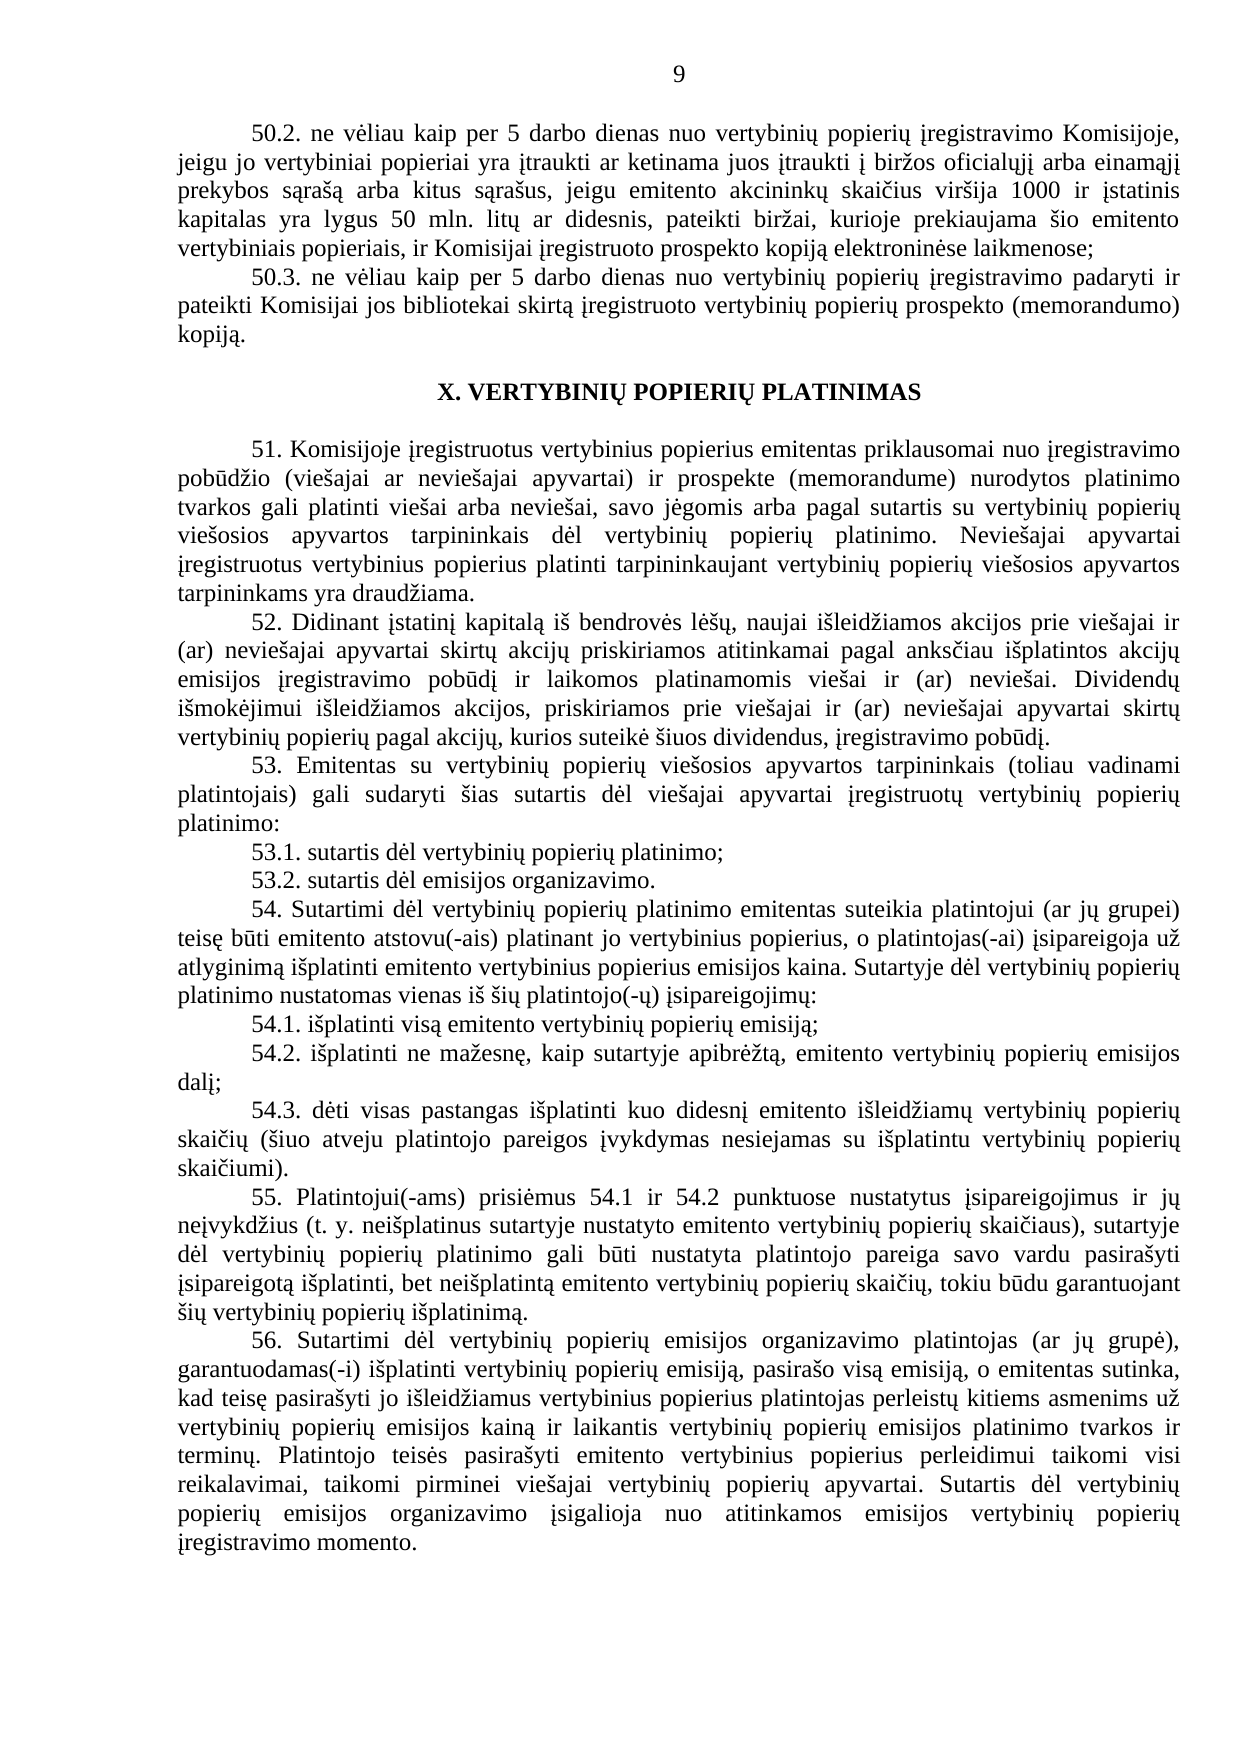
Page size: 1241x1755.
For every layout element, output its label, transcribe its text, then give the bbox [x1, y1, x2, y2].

text X. VERTYBINIŲ POPIERIŲ PLATINIMAS [177, 377, 1181, 406]
text 50.2. ne vėliau kaip per 5 darbo dienas nuo vertybinių popierių įregistravimo Komisijoje, jeigu jo vertybiniai popieriai yra įtraukti ar ketinama juos įtraukti į biržos oficialųjį arba einamąjį prekybos sąrašą arba kitus sąrašus, jeigu emitento akcininkų skaičius viršija 1000 ir įstatinis kapitalas yra lygus 50 mln. litų ar didesnis, pateikti biržai, kurioje prekiaujama šio emitento vertybiniais popieriais, ir Komisijai įregistruoto prospekto kopiją elektroninėse laikmenose; [177, 118, 1181, 262]
text 51. Komisijoje įregistruotus vertybinius popierius emitentas priklausomai nuo įregistravimo pobūdžio (viešajai ar neviešajai apyvartai) ir prospekte (memorandume) nurodytos platinimo tvarkos gali platinti viešai arba neviešai, savo jėgomis arba pagal sutartis su vertybinių popierių viešosios apyvartos tarpininkais dėl vertybinių popierių platinimo. Neviešajai apyvartai įregistruotus vertybinius popierius platinti tarpininkaujant vertybinių popierių viešosios apyvartos tarpininkams yra draudžiama. [177, 434, 1181, 607]
text 53.1. sutartis dėl vertybinių popierių platinimo; [177, 837, 1181, 866]
text 54.1. išplatinti visą emitento vertybinių popierių emisiją; [177, 1009, 1181, 1038]
text 50.3. ne vėliau kaip per 5 darbo dienas nuo vertybinių popierių įregistravimo padaryti ir pateikti Komisijai jos bibliotekai skirtą įregistruoto vertybinių popierių prospekto (memorandumo) kopiją. [177, 262, 1181, 348]
text 53. Emitentas su vertybinių popierių viešosios apyvartos tarpininkais (toliau vadinami platintojais) gali sudaryti šias sutartis dėl viešajai apyvartai įregistruotų vertybinių popierių platinimo: [177, 751, 1181, 837]
text 55. Platintojui(-ams) prisiėmus 54.1 ir 54.2 punktuose nustatytus įsipareigojimus ir jų neįvykdžius (t. y. neišplatinus sutartyje nustatyto emitento vertybinių popierių skaičiaus), sutartyje dėl vertybinių popierių platinimo gali būti nustatyta platintojo pareiga savo vardu pasirašyti įsipareigotą išplatinti, bet neišplatintą emitento vertybinių popierių skaičių, tokiu būdu garantuojant šių vertybinių popierių išplatinimą. [177, 1182, 1181, 1326]
text 54.3. dėti visas pastangas išplatinti kuo didesnį emitento išleidžiamų vertybinių popierių skaičių (šiuo atveju platintojo pareigos įvykdymas nesiejamas su išplatintu vertybinių popierių skaičiumi). [177, 1096, 1181, 1182]
text 54. Sutartimi dėl vertybinių popierių platinimo emitentas suteikia platintojui (ar jų grupei) teisę būti emitento atstovu(-ais) platinant jo vertybinius popierius, o platintojas(-ai) įsipareigoja už atlyginimą išplatinti emitento vertybinius popierius emisijos kaina. Sutartyje dėl vertybinių popierių platinimo nustatomas vienas iš šių platintojo(-ų) įsipareigojimų: [177, 894, 1181, 1009]
text 52. Didinant įstatinį kapitalą iš bendrovės lėšų, naujai išleidžiamos akcijos prie viešajai ir (ar) neviešajai apyvartai skirtų akcijų priskiriamos atitinkamai pagal anksčiau išplatintos akcijų emisijos įregistravimo pobūdį ir laikomos platinamomis viešai ir (ar) neviešai. Dividendų išmokėjimui išleidžiamos akcijos, priskiriamos prie viešajai ir (ar) neviešajai apyvartai skirtų vertybinių popierių pagal akcijų, kurios suteikė šiuos dividendus, įregistravimo pobūdį. [177, 607, 1181, 751]
text 53.2. sutartis dėl emisijos organizavimo. [177, 866, 1181, 894]
text 54.2. išplatinti ne mažesnę, kaip sutartyje apibrėžtą, emitento vertybinių popierių emisijos dalį; [177, 1038, 1181, 1096]
text 56. Sutartimi dėl vertybinių popierių emisijos organizavimo platintojas (ar jų grupė), garantuodamas(-i) išplatinti vertybinių popierių emisiją, pasirašo visą emisiją, o emitentas sutinka, kad teisę pasirašyti jo išleidžiamus vertybinius popierius platintojas perleistų kitiems asmenims už vertybinių popierių emisijos kainą ir laikantis vertybinių popierių emisijos platinimo tvarkos ir terminų. Platintojo teisės pasirašyti emitento vertybinius popierius perleidimui taikomi visi reikalavimai, taikomi pirminei viešajai vertybinių popierių apyvartai. Sutartis dėl vertybinių popierių emisijos organizavimo įsigalioja nuo atitinkamos emisijos vertybinių popierių įregistravimo momento. [177, 1326, 1181, 1556]
